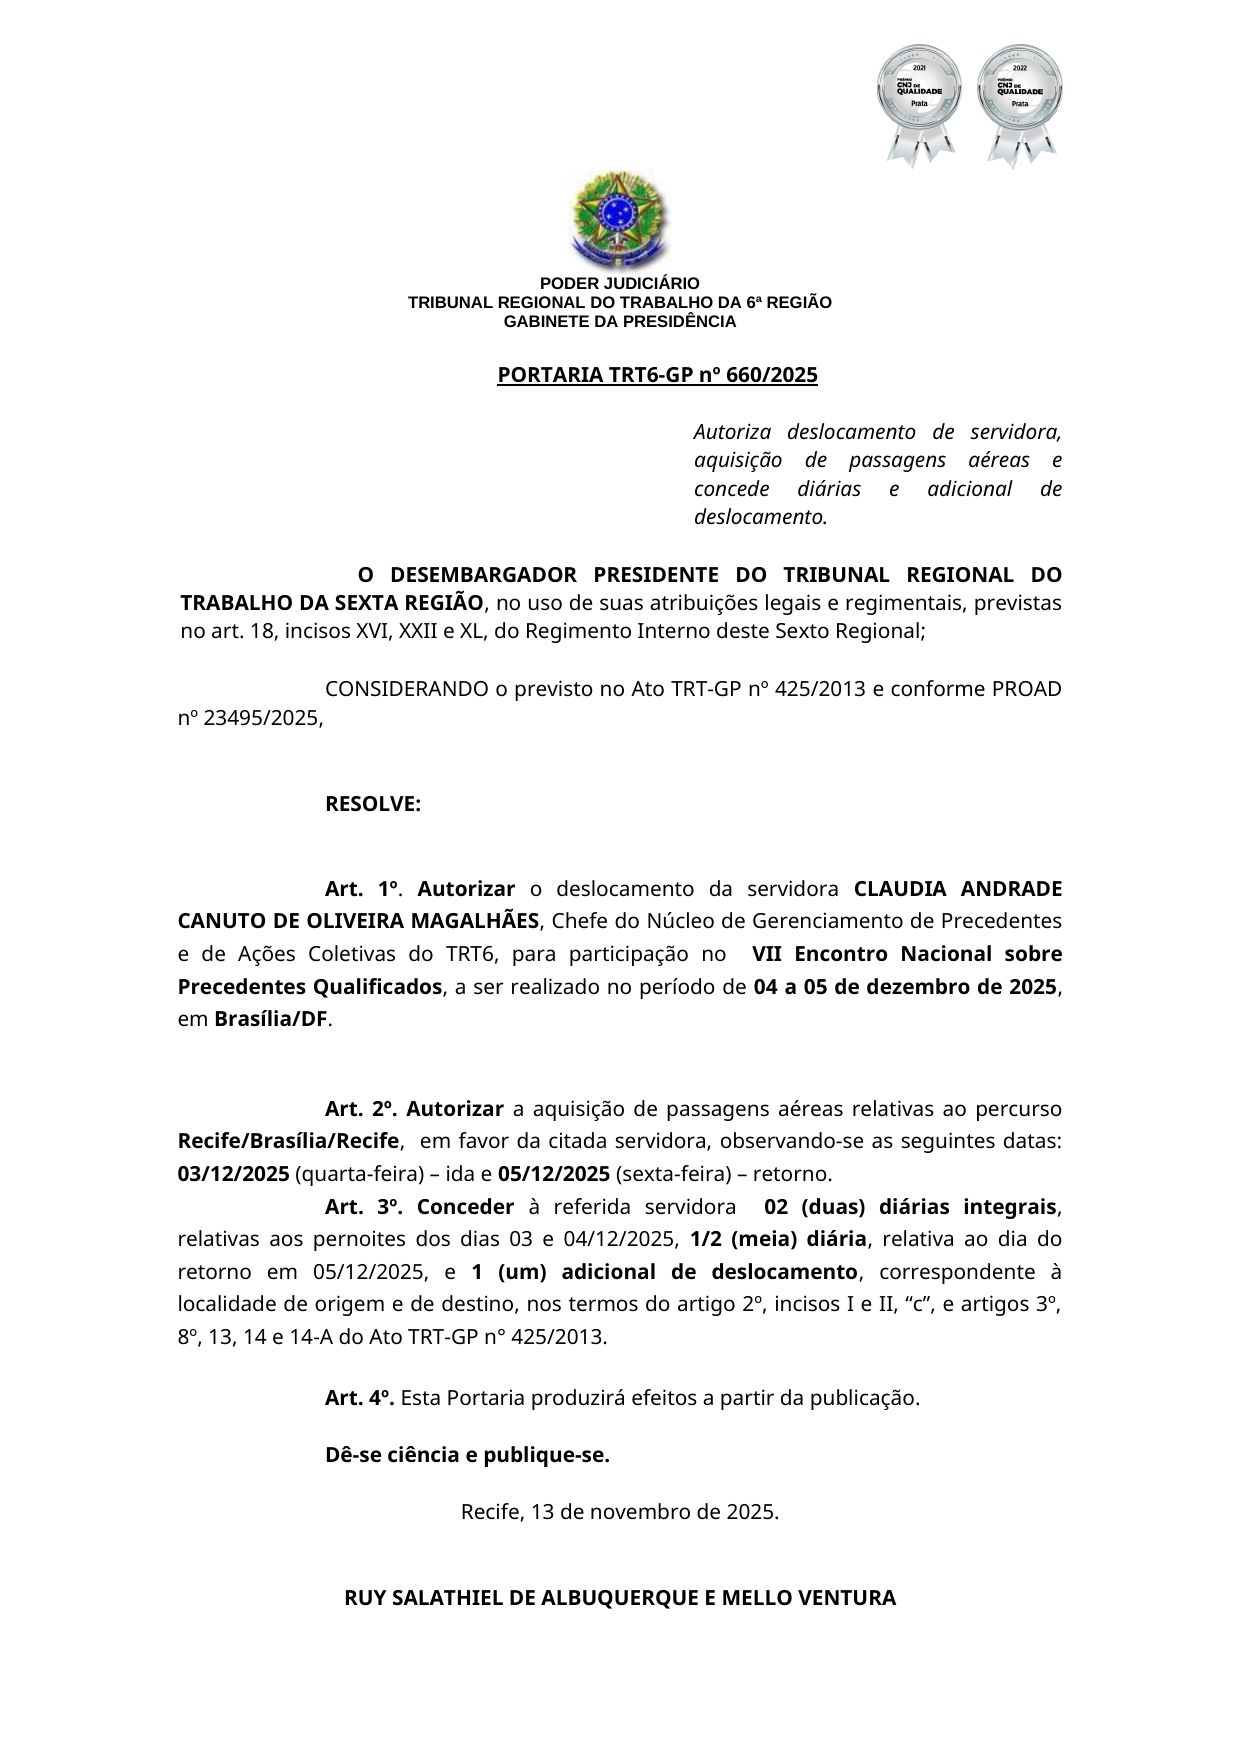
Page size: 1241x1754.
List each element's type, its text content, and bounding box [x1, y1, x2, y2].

text CONSIDERANDO o previsto no Ato TRT-GP nº 425/2013 e conforme PROAD nº 23495/2025, [177, 674, 1063, 731]
text Art. 1º. Autorizar o deslocamento da servidora CLAUDIA ANDRADE CANUTO DE OLIVEIRA MAGALHÃES, Chefe do Núcleo de Gerenciamento de Precedentes e de Ações Coletivas do TRT6, para participação no VII Encontro Nacional sobre Precedentes Qualificados, a ser realizado no período de 04 a 05 de dezembro de 2025, em Brasília/DF. [177, 874, 1063, 1033]
text Recife, 13 de novembro de 2025. [177, 1497, 1063, 1526]
text PORTARIA TRT6-GP nº 660/2025 [177, 360, 1063, 388]
text Dê-se ciência e publique-se. [177, 1440, 1063, 1468]
text O DESEMBARGADOR PRESIDENTE DO TRIBUNAL REGIONAL DO TRABALHO DA SEXTA REGIÃO, no uso de suas atribuições legais e regimentais, previstas no art. 18, incisos XVI, XXII e XL, do Regimento Interno deste Sexto Regional; [180, 560, 1063, 645]
text Art. 2º. Autorizar a aquisição de passagens aéreas relativas ao percurso Recife/Brasília/Recife, em favor da citada servidora, observando-se as seguintes datas: 03/12/2025 (quarta-feira) – ida e 05/12/2025 (sexta-feira) – retorno. [177, 1094, 1063, 1188]
text RESOLVE: [177, 789, 1063, 817]
text Art. 4º. Esta Portaria produzirá efeitos a partir da publicação. [177, 1383, 1063, 1412]
text RUY SALATHIEL DE ALBUQUERQUE E MELLO VENTURA [177, 1583, 1063, 1612]
picture [857, 43, 1064, 171]
text Art. 3º. Conceder à referida servidora 02 (duas) diárias integrais, relativas aos pernoites dos dias 03 e 04/12/2025, 1/2 (meia) diária, relativa ao dia do retorno em 05/12/2025, e 1 (um) adicional de deslocamento, correspondente à localidade de origem e de destino, nos termos do artigo 2º, incisos I e II, “c”, e artigos 3º, 8º, 13, 14 e 14-A do Ato TRT-GP n° 425/2013. [177, 1192, 1062, 1351]
text Autoriza deslocamento de servidora, aquisição de passagens aéreas e concede diárias e adicional de deslocamento. [694, 417, 1063, 531]
picture [568, 170, 672, 274]
